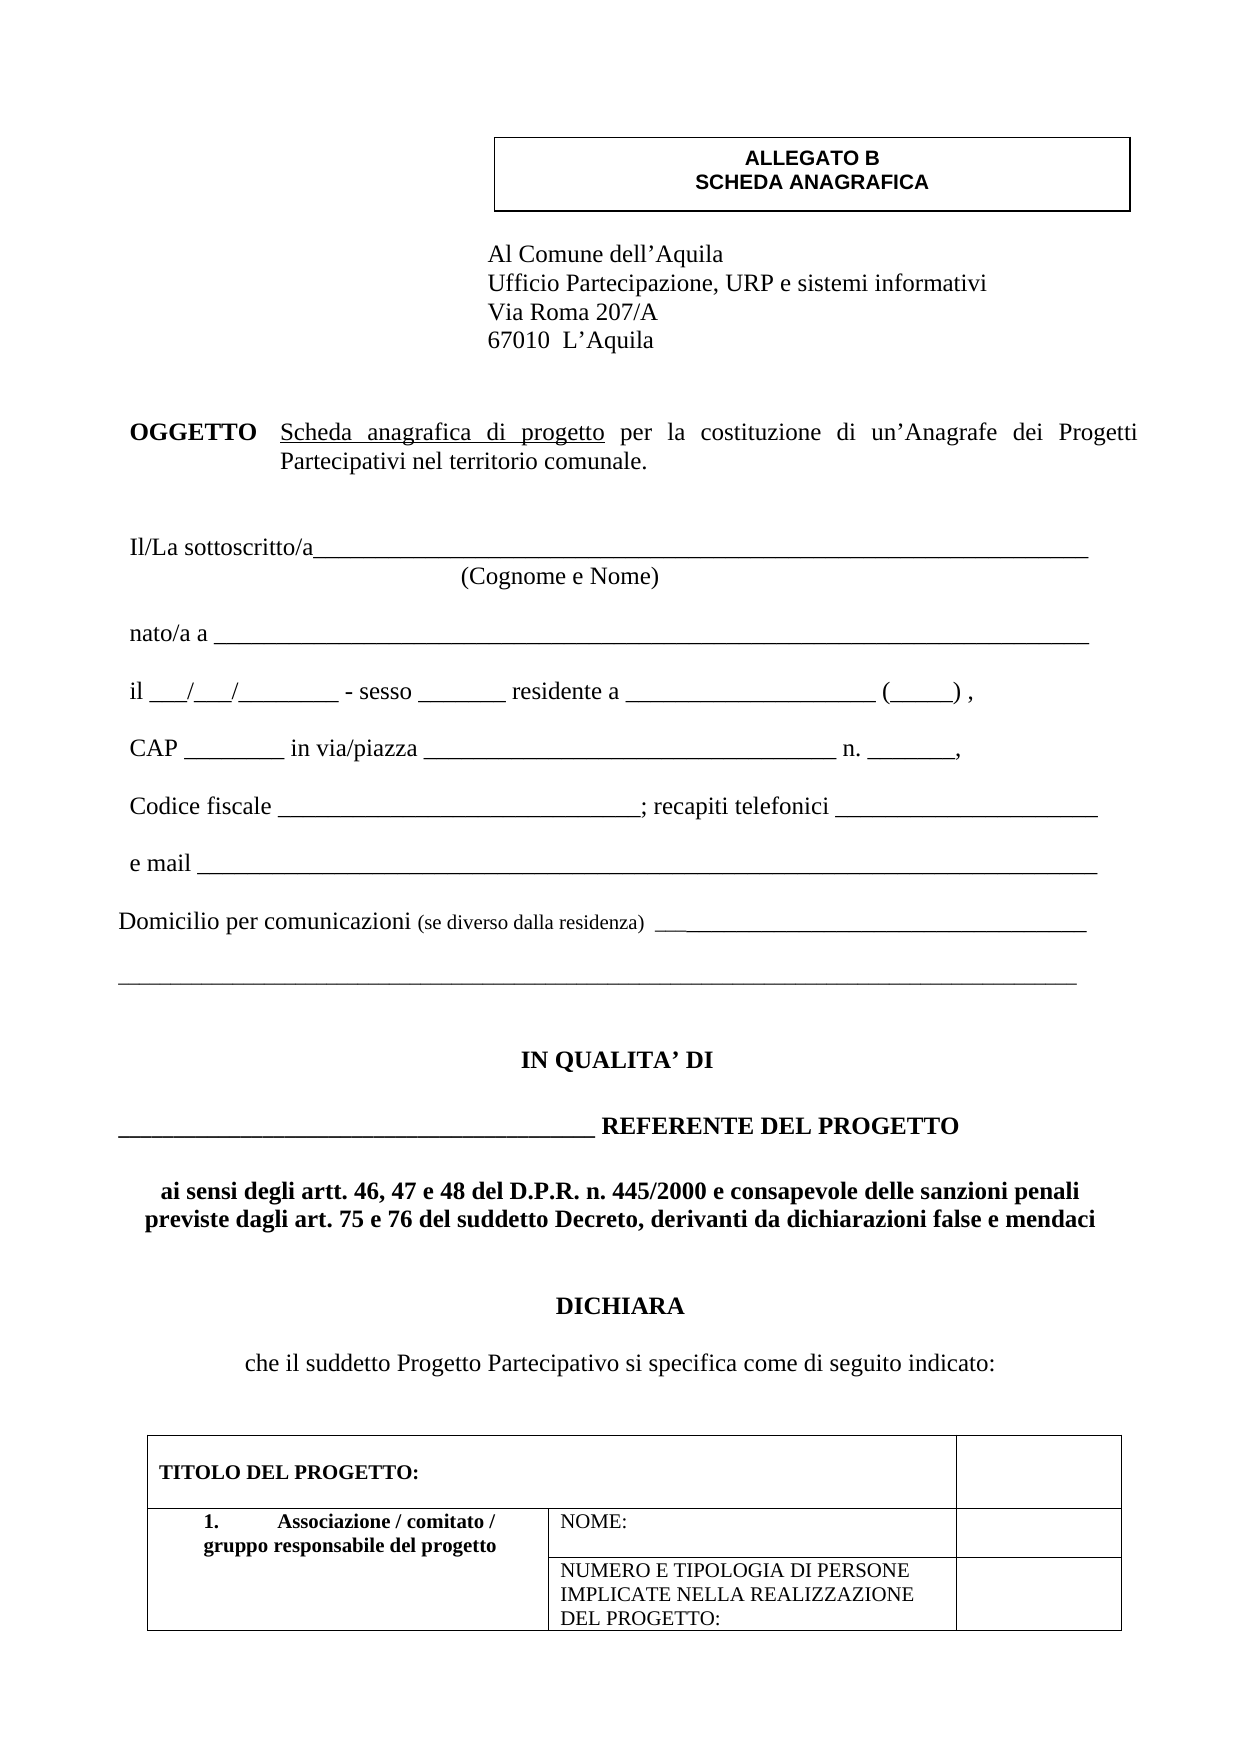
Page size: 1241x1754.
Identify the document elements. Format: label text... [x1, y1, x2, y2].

table_cell nato/a a ______________________________________________________________________ [118, 590, 1161, 647]
table_header Scheda anagrafica di progetto per la costituzione di un’Anagrafe dei Progetti Partecipativi nel territorio comunale. [269, 417, 1163, 474]
text SCHEDA ANAGRAFICA [510, 170, 1114, 194]
table_header OGGETTO [118, 417, 268, 474]
table_cell 67010 L’Aquila [476, 325, 1122, 388]
table_header Il/La sottoscritto/a______________________________________________________________ (Cognome e Nome) [118, 503, 1161, 589]
table_cell Codice fiscale _____________________________; recapiti telefonici _____________________ [118, 762, 1161, 819]
text IN QUALITA’ DI [118, 1045, 1122, 1073]
text DICHIARA [118, 1291, 1122, 1319]
table_cell [957, 1558, 1121, 1630]
text ai sensi degli artt. 46, 47 e 48 del D.P.R. n. 445/2000 e consapevole delle sanzioni penali previste dagli art. 75 e 76 del suddetto Decreto, derivanti da dichiarazioni false e mendaci [118, 1176, 1122, 1233]
table_cell Via Roma 207/A [476, 297, 1122, 325]
table_cell [957, 1509, 1121, 1557]
text Domicilio per comunicazioni (se diverso dalla residenza) ___________________________________ [118, 906, 1122, 934]
table_cell il ___/___/________ - sesso _______ residente a ____________________ (_____) , CAP ________ in via/piazza _________________________________ n. _______, [118, 647, 1161, 762]
table_cell e mail ________________________________________________________________________ [118, 820, 1161, 877]
table_cell NUMERO E TIPOLOGIA DI PERSONE IMPLICATE NELLA REALIZZAZIONE DEL PROGETTO: [549, 1558, 956, 1630]
text ­­­­­­___________________________________________ REFERENTE DEL PROGETTO [118, 1108, 1122, 1142]
table_header Al Comune dell’Aquila Ufficio Partecipazione, URP e sistemi informativi [476, 239, 1122, 297]
text ALLEGATO B [510, 146, 1114, 170]
table_cell NOME: [549, 1509, 956, 1557]
table_header [957, 1436, 1121, 1508]
table_cell Associazione / comitato / gruppo responsabile del progetto [148, 1509, 548, 1630]
text ____________________________________________________________________________________________ [118, 963, 1122, 987]
text che il suddetto Progetto Partecipativo si specifica come di seguito indicato: [118, 1348, 1122, 1377]
table_header TITOLO DEL PROGETTO: [148, 1436, 956, 1508]
